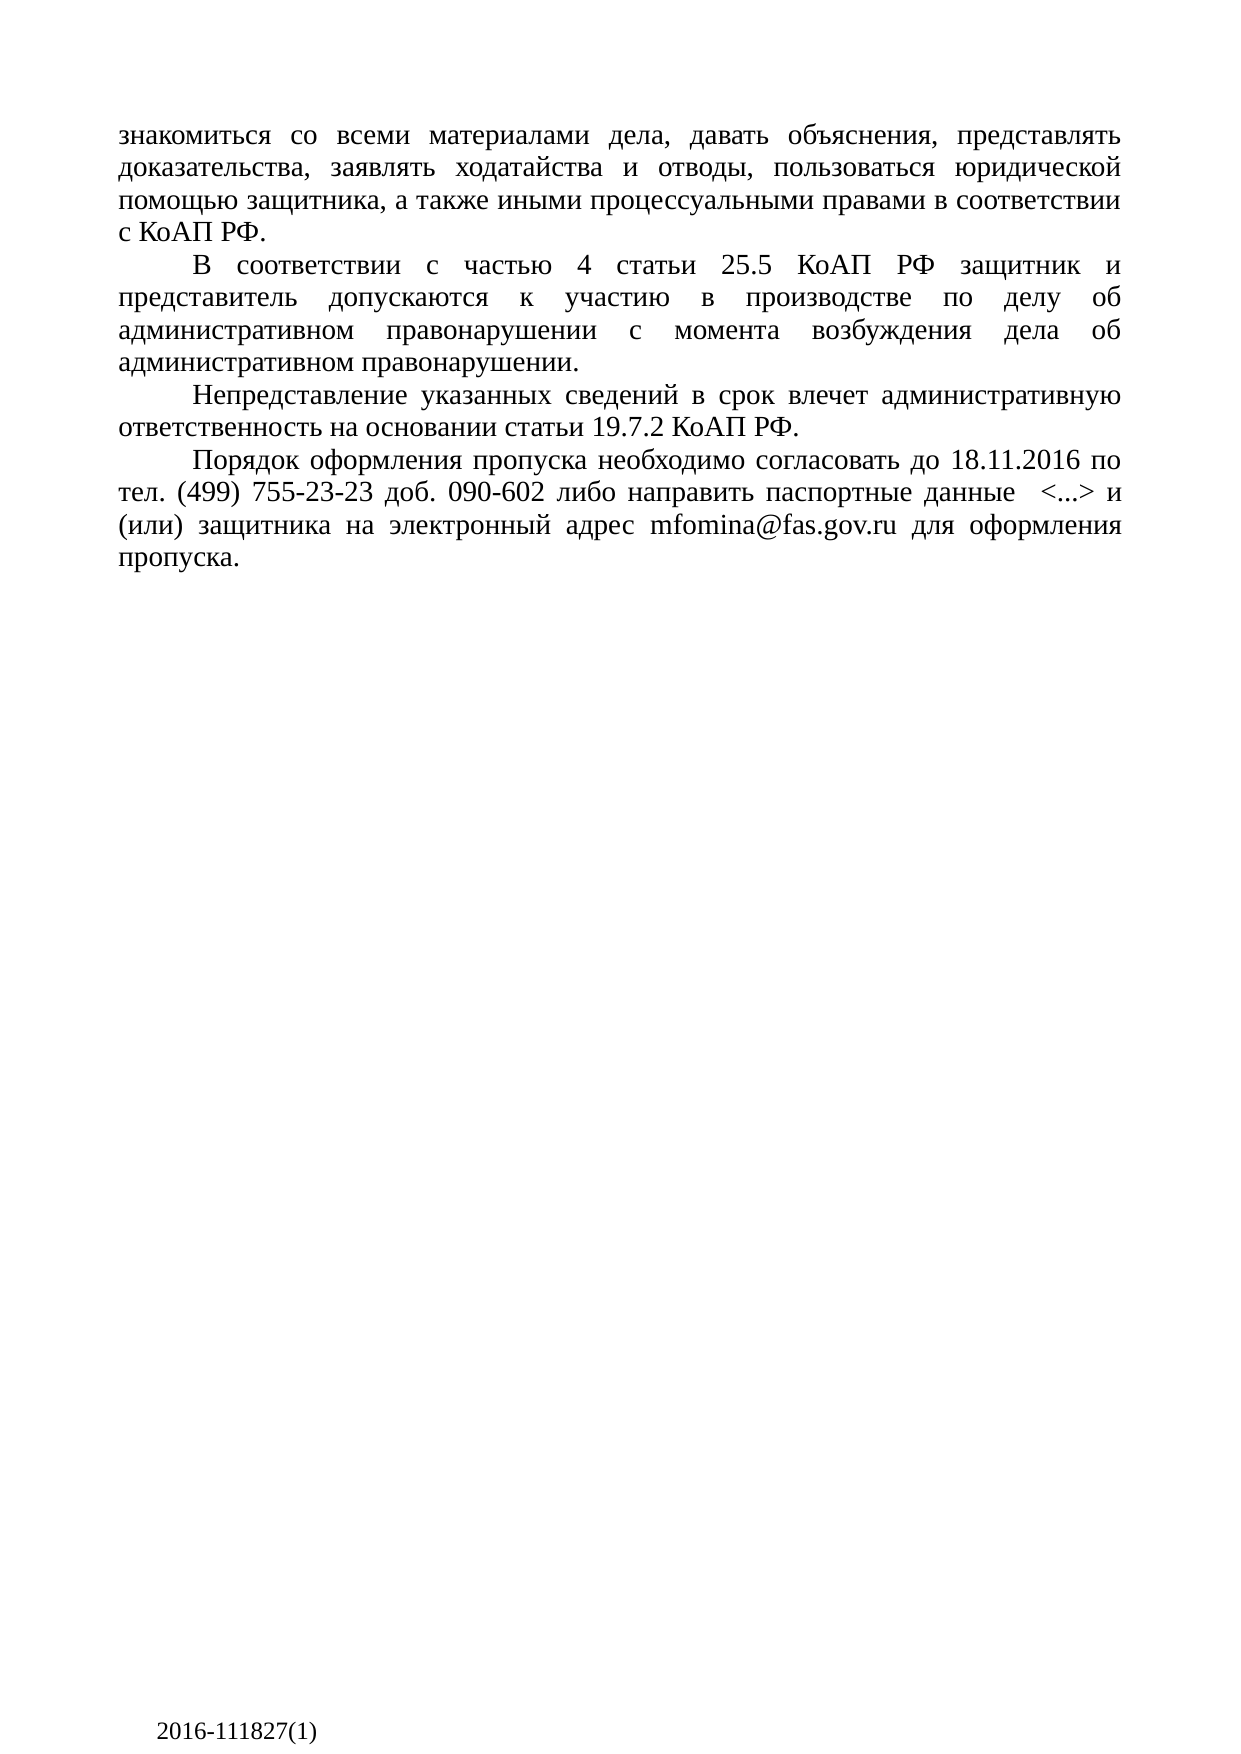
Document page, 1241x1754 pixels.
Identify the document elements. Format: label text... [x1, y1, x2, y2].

text Порядок оформления пропуска необходимо согласовать до 18.11.2016 по тел. (499) 755-23-23 доб. 090-602 либо направить паспортные данные <...> и (или) защитника на электронный адрес mfomina@fas.gov.ru для оформления пропуска. [118, 443, 1122, 573]
text знакомиться со всеми материалами дела, давать объяснения, представлять доказательства, заявлять ходатайства и отводы, пользоваться юридической помощью защитника, а также иными процессуальными правами в соответствии с КоАП РФ. [118, 118, 1122, 248]
text В соответствии с частью 4 статьи 25.5 КоАП РФ защитник и представитель допускаются к участию в производстве по делу об административном правонарушении с момента возбуждения дела об административном правонарушении. [118, 248, 1122, 378]
text Непредставление указанных сведений в срок влечет административную ответственность на основании статьи 19.7.2 КоАП РФ. [118, 378, 1122, 443]
